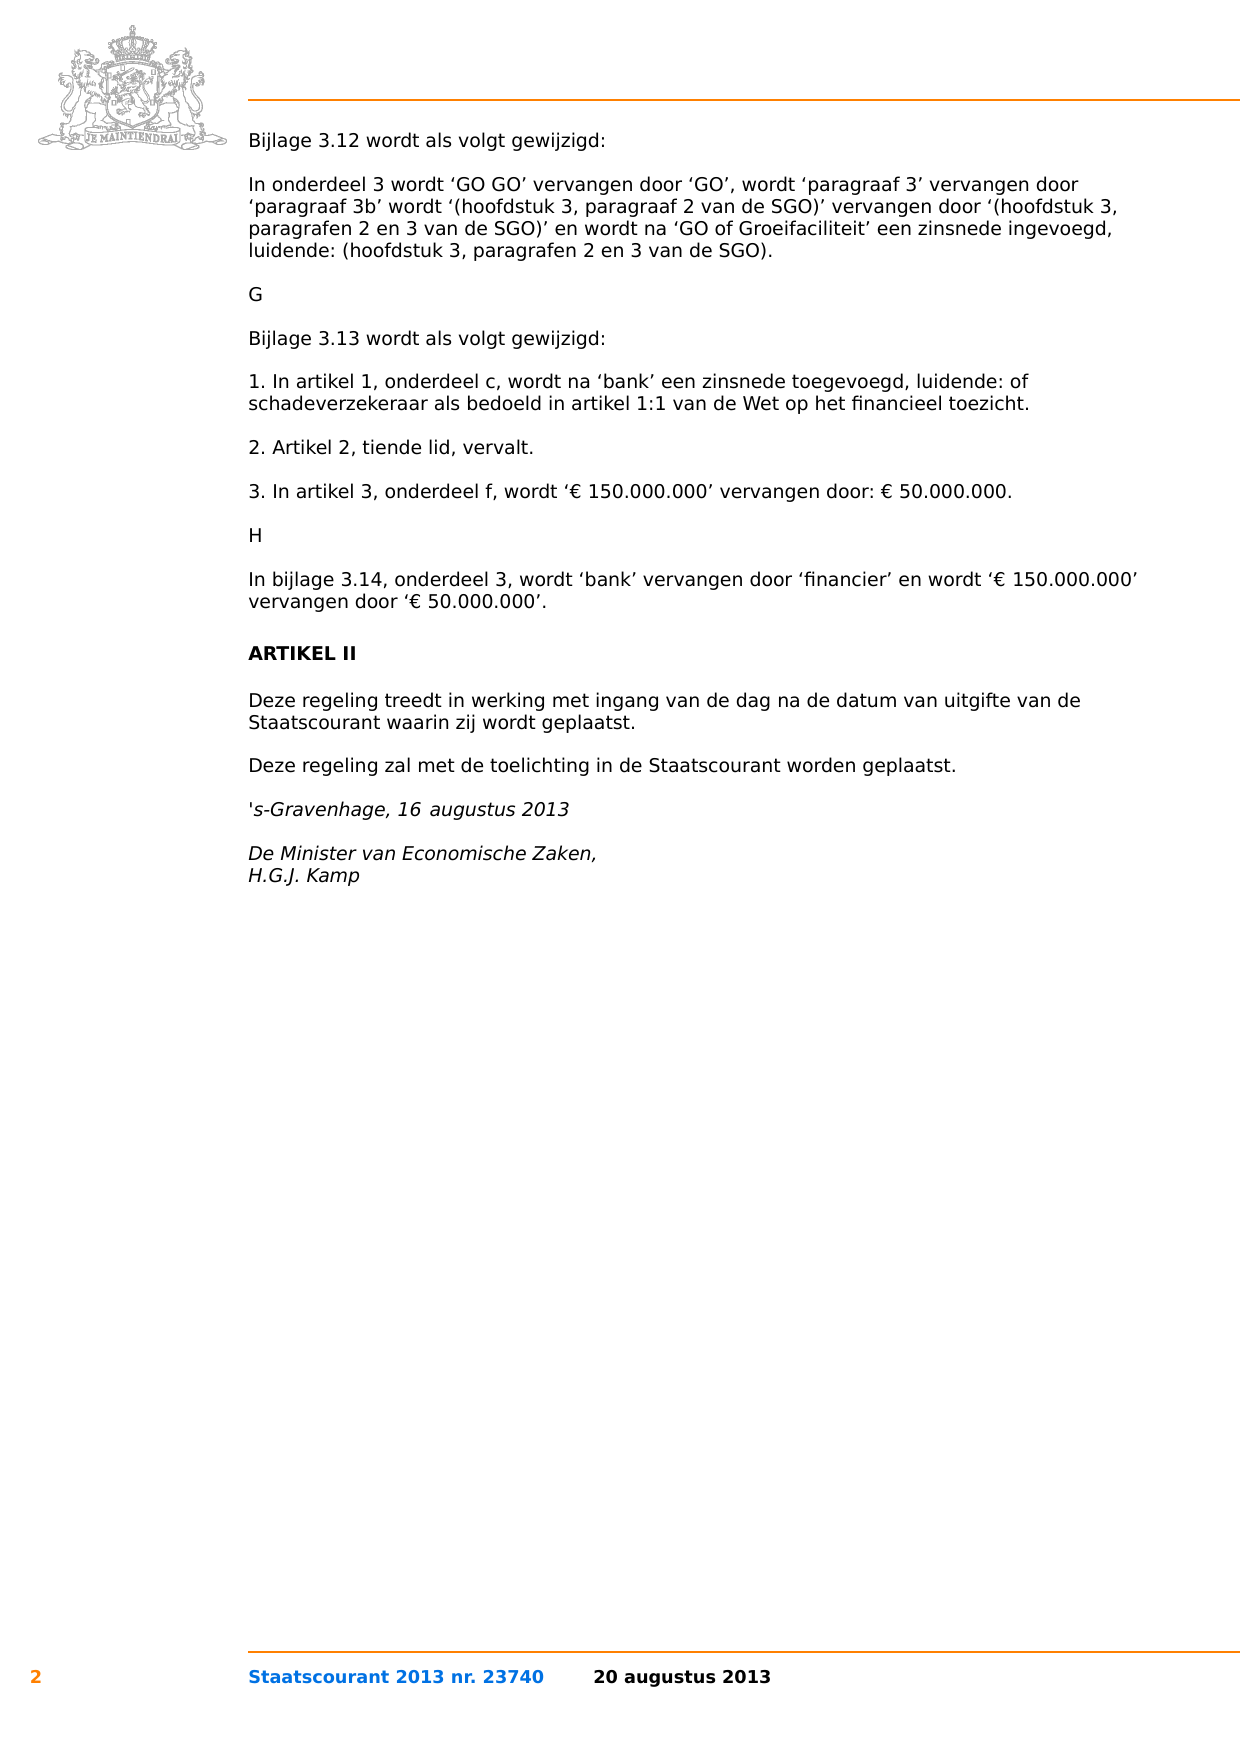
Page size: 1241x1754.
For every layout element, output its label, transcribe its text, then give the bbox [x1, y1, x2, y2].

text 1. In artikel 1, onderdeel c, wordt na ‘bank’ een zinsnede toegevoegd, luidende: of schadeverzekeraar als bedoeld in artikel 1:1 van de Wet op het financieel toezicht. [248, 371, 1163, 415]
text G [248, 283, 1163, 306]
text H [248, 525, 1163, 547]
text In onderdeel 3 wordt ‘GO GO’ vervangen door ‘GO’, wordt ‘paragraaf 3’ vervangen door ‘paragraaf 3b’ wordt ‘(hoofdstuk 3, paragraaf 2 van de SGO)’ vervangen door ‘(hoofdstuk 3, paragrafen 2 en 3 van de SGO)’ en wordt na ‘GO of Groeifaciliteit’ een zinsnede ingevoegd, luidende: (hoofdstuk 3, paragrafen 2 en 3 van de SGO). [248, 174, 1163, 262]
text Bijlage 3.12 wordt als volgt gewijzigd: [248, 130, 1163, 152]
text Bijlage 3.13 wordt als volgt gewijzigd: [248, 327, 1163, 349]
text 's-Gravenhage, 16 augustus 2013 [248, 799, 1163, 821]
text In bijlage 3.14, onderdeel 3, wordt ‘bank’ vervangen door ‘financier’ en wordt ‘€ 150.000.000’ vervangen door ‘€ 50.000.000’. [248, 569, 1163, 613]
text 3. In artikel 3, onderdeel f, wordt ‘€ 150.000.000’ vervangen door: € 50.000.000. [248, 481, 1163, 503]
text Deze regeling treedt in werking met ingang van de dag na de datum van uitgifte van de Staatscourant waarin zij wordt geplaatst. [248, 689, 1163, 733]
text De Minister van Economische Zaken, H.G.J. Kamp [248, 843, 1163, 887]
picture [38, 25, 227, 150]
text Deze regeling zal met de toelichting in de Staatscourant worden geplaatst. [248, 755, 1163, 777]
subtitle ARTIKEL II [248, 643, 1163, 664]
text 2. Artikel 2, tiende lid, vervalt. [248, 437, 1163, 459]
